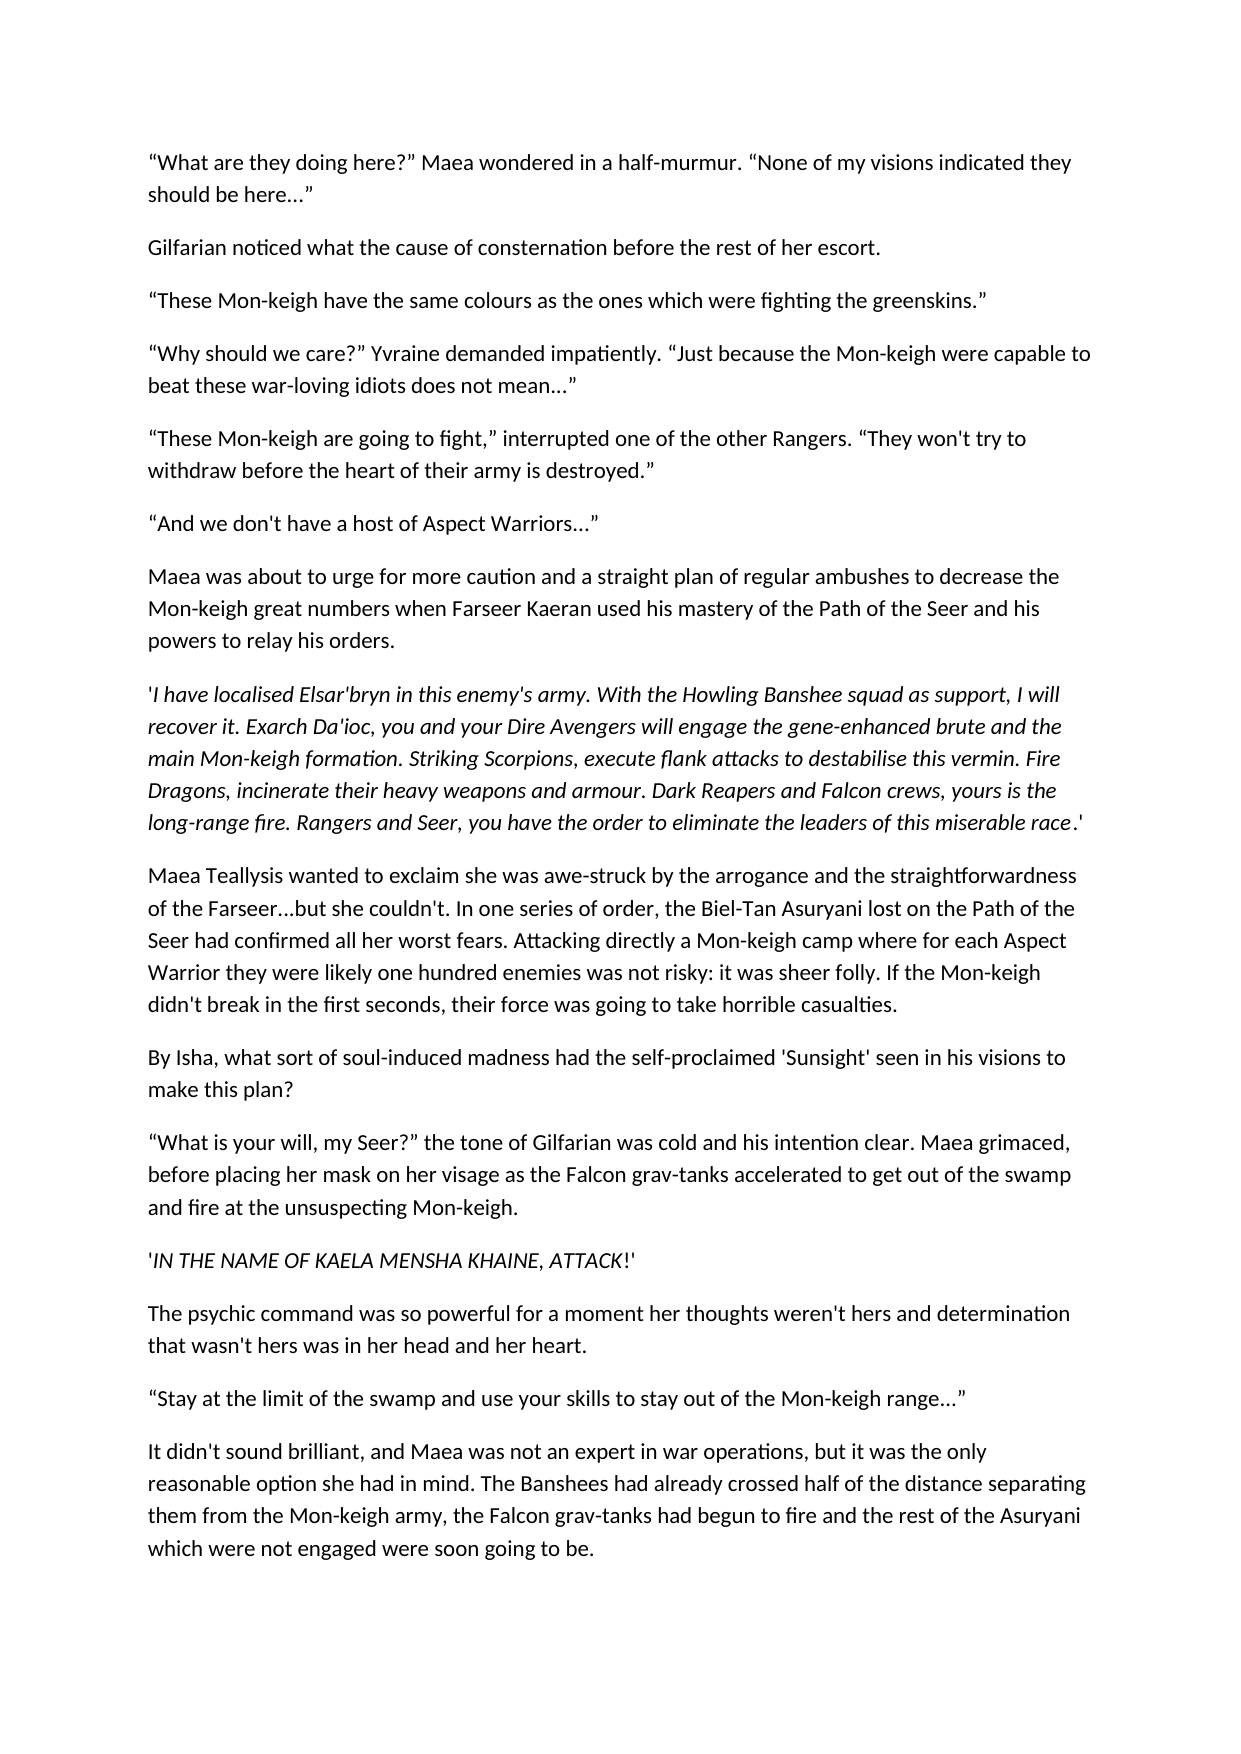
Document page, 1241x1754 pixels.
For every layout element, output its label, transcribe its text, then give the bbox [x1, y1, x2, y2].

text “And we don't have a host of Aspect Warriors...” [148, 509, 1093, 537]
text “Why should we care?” Yvraine demanded impatiently. “Just because the Mon-keigh were capable to beat these war-loving idiots does not mean...” [148, 339, 1093, 399]
text “These Mon-keigh have the same colours as the ones which were fighting the greenskins.” [148, 286, 1093, 314]
text By Isha, what sort of soul-induced madness had the self-proclaimed 'Sunsight' seen in his visions to make this plan? [148, 1043, 1093, 1103]
text 'I have localised Elsar'bryn in this enemy's army. With the Howling Banshee squad as support, I will recover it. Exarch Da'ioc, you and your Dire Avengers will engage the gene-enhanced brute and the main Mon-keigh formation. Striking Scorpions, execute flank attacks to destabilise this vermin. Fire Dragons, incinerate their heavy weapons and armour. Dark Reapers and Falcon crews, yours is the long-range fire. Rangers and Seer, you have the order to eliminate the leaders of this miserable race.' [148, 680, 1093, 836]
text 'IN THE NAME OF KAELA MENSHA KHAINE, ATTACK!' [148, 1246, 1093, 1274]
text The psychic command was so powerful for a moment her thoughts weren't hers and determination that wasn't hers was in her head and her heart. [148, 1299, 1093, 1359]
text “Stay at the limit of the swamp and use your skills to stay out of the Mon-keigh range...” [148, 1384, 1093, 1412]
text “What are they doing here?” Maea wondered in a half-murmur. “None of my visions indicated they should be here...” [148, 148, 1093, 208]
text Gilfarian noticed what the cause of consternation before the rest of her escort. [148, 233, 1093, 261]
text “What is your will, my Seer?” the tone of Gilfarian was cold and his intention clear. Maea grimaced, before placing her mask on her visage as the Falcon grav-tanks accelerated to get out of the swamp and fire at the unsuspecting Mon-keigh. [148, 1128, 1093, 1221]
text Maea Teallysis wanted to exclaim she was awe-struck by the arrogance and the straightforwardness of the Farseer...but she couldn't. In one series of order, the Biel-Tan Asuryani lost on the Path of the Seer had confirmed all her worst fears. Attacking directly a Mon-keigh camp where for each Aspect Warrior they were likely one hundred enemies was not risky: it was sheer folly. If the Mon-keigh didn't break in the first seconds, their force was going to take horrible casualties. [148, 861, 1093, 1018]
text Maea was about to urge for more caution and a straight plan of regular ambushes to decrease the Mon-keigh great numbers when Farseer Kaeran used his mastery of the Path of the Seer and his powers to relay his orders. [148, 562, 1093, 655]
text “These Mon-keigh are going to fight,” interrupted one of the other Rangers. “They won't try to withdraw before the heart of their army is destroyed.” [148, 424, 1093, 484]
text It didn't sound brilliant, and Maea was not an expert in war operations, but it was the only reasonable option she had in mind. The Banshees had already crossed half of the distance separating them from the Mon-keigh army, the Falcon grav-tanks had begun to fire and the rest of the Asuryani which were not engaged were soon going to be. [148, 1437, 1093, 1562]
